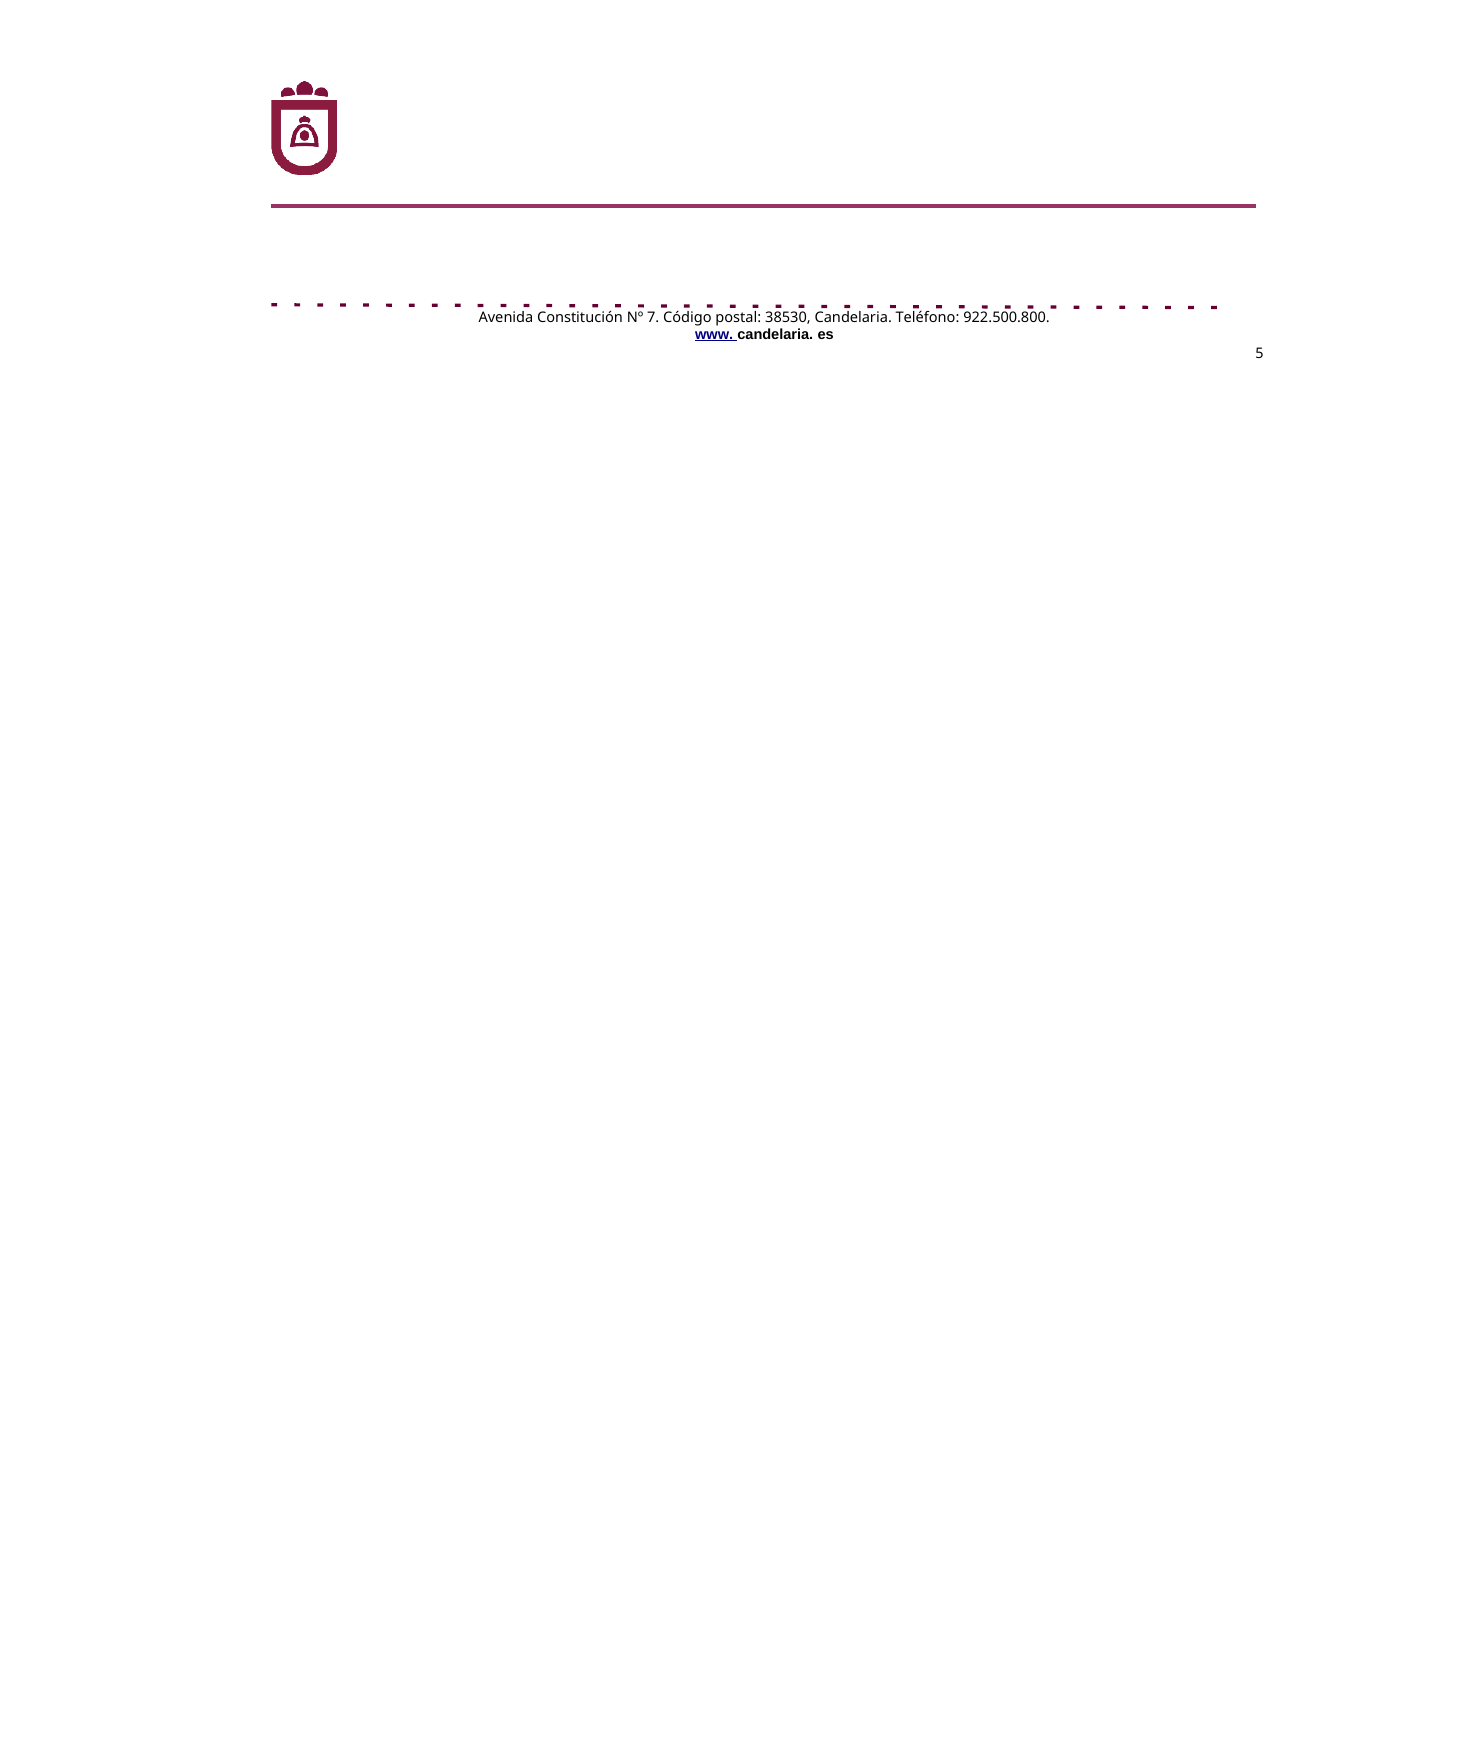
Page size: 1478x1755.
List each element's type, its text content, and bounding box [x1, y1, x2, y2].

text Avenida Constitución Nº 7. Código postal: 38530, Candelaria. Teléfono: 922.500.800. [339, 303, 1189, 326]
text www. candelaria. es [339, 326, 1189, 342]
text 5 [37, 343, 1263, 363]
